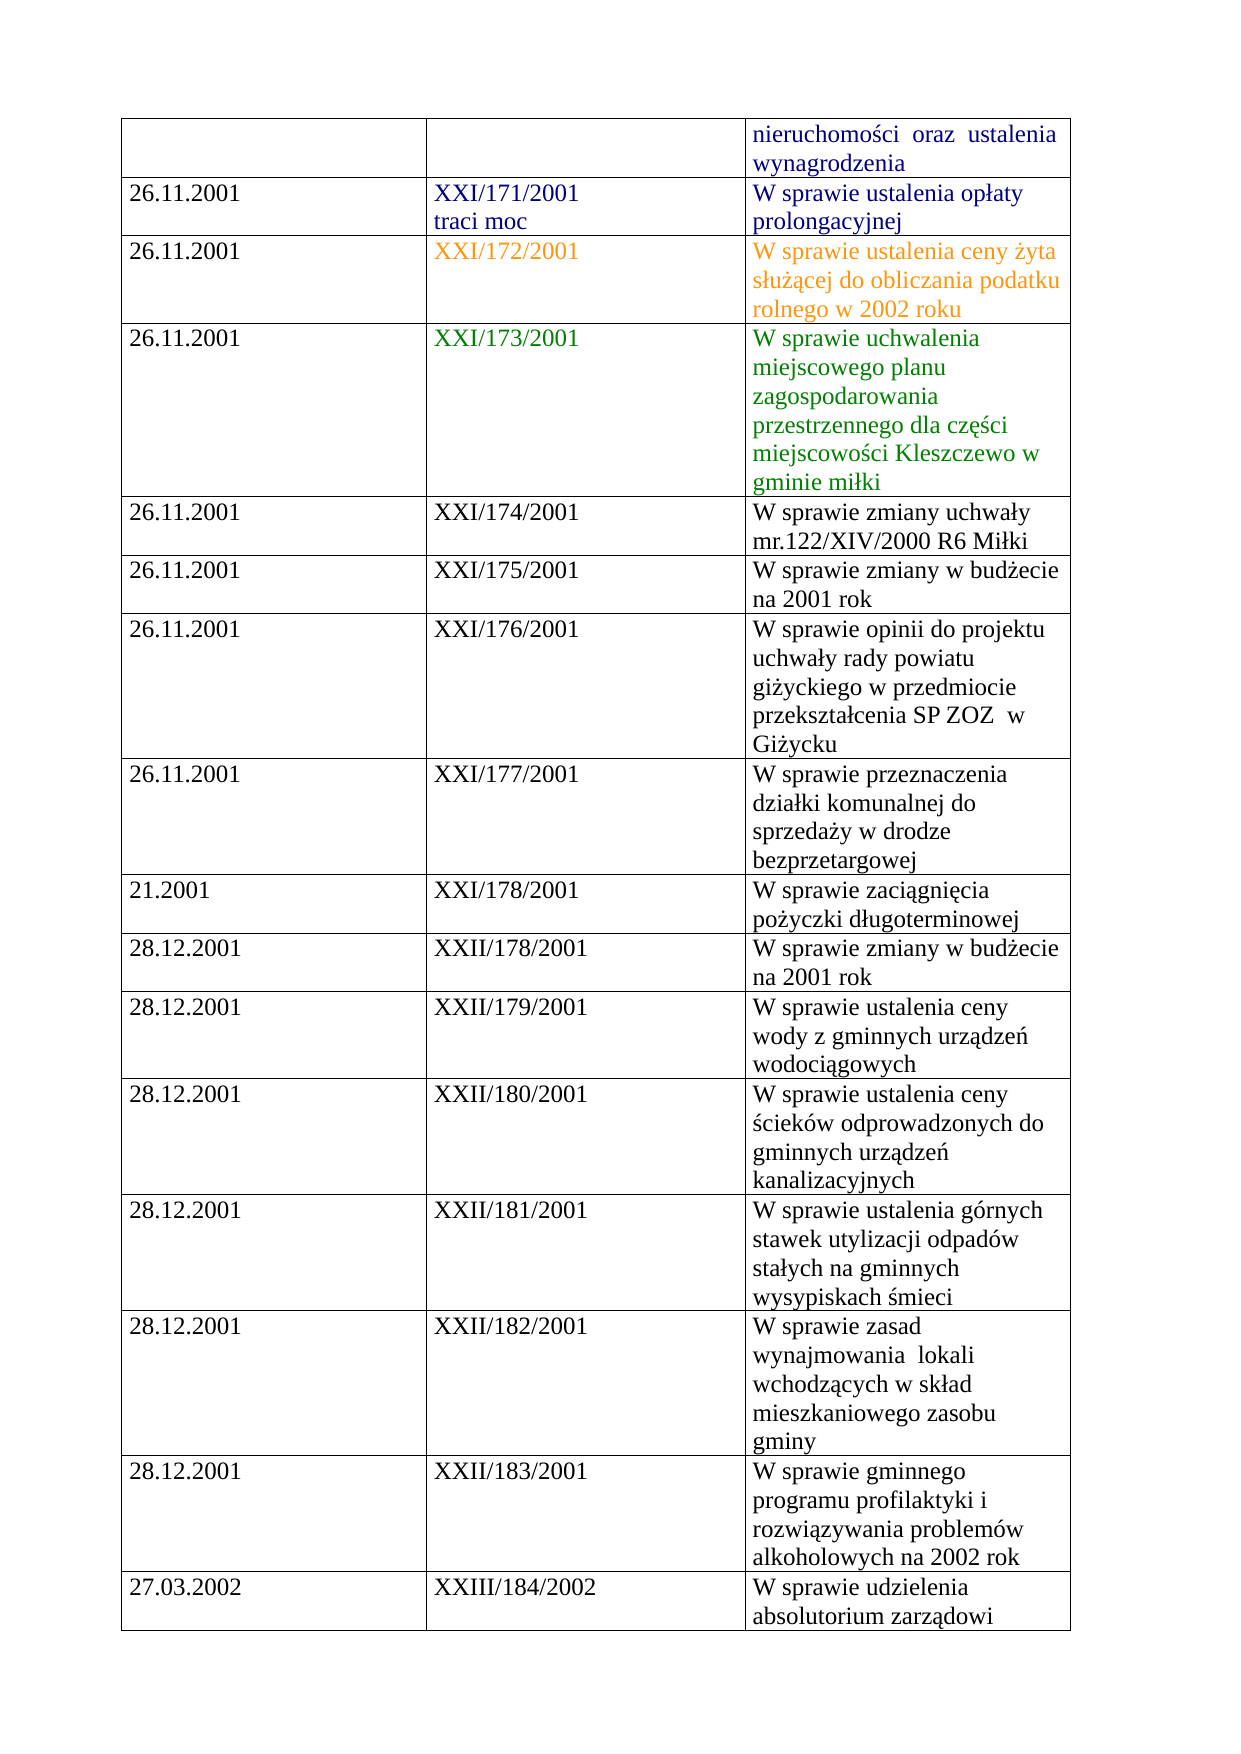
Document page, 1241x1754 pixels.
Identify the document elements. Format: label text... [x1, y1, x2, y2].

table_cell XXI/176/2001 [427, 614, 745, 758]
table_cell 27.03.2002 [122, 1572, 426, 1630]
table_cell W sprawie zasad wynajmowania lokali wchodzących w skład mieszkaniowego zasobu gminy [746, 1311, 1070, 1455]
table_cell nieruchomości oraz ustalenia wynagrodzenia [746, 119, 1070, 177]
table_cell 26.11.2001 [122, 556, 426, 613]
table_cell W sprawie ustalenia ceny żyta służącej do obliczania podatku rolnego w 2002 roku [746, 236, 1070, 322]
table_cell 28.12.2001 [122, 934, 426, 991]
table_cell 28.12.2001 [122, 1311, 426, 1455]
table_cell XXI/172/2001 [427, 236, 745, 322]
table_cell XXIII/184/2002 [427, 1572, 745, 1630]
table_cell W sprawie zmiany uchwały mr.122/XIV/2000 R6 Miłki [746, 497, 1070, 554]
table_cell XXI/178/2001 [427, 875, 745, 932]
table_cell 26.11.2001 [122, 236, 426, 322]
table_cell W sprawie ustalenia ceny wody z gminnych urządzeń wodociągowych [746, 992, 1070, 1078]
table_cell 26.11.2001 [122, 497, 426, 554]
table_cell XXII/178/2001 [427, 934, 745, 991]
table_cell W sprawie uchwalenia miejscowego planu zagospodarowania przestrzennego dla części miejscowości Kleszczewo w gminie miłki [746, 324, 1070, 496]
table_cell XXII/180/2001 [427, 1079, 745, 1194]
table_cell W sprawie gminnego programu profilaktyki i rozwiązywania problemów alkoholowych na 2002 rok [746, 1456, 1070, 1571]
table_cell W sprawie zaciągnięcia pożyczki długoterminowej [746, 875, 1070, 932]
table_cell W sprawie ustalenia ceny ścieków odprowadzonych do gminnych urządzeń kanalizacyjnych [746, 1079, 1070, 1194]
table_cell W sprawie ustalenia górnych stawek utylizacji odpadów stałych na gminnych wysypiskach śmieci [746, 1195, 1070, 1310]
table_cell 28.12.2001 [122, 1079, 426, 1194]
table_cell 28.12.2001 [122, 992, 426, 1078]
table_cell [122, 119, 426, 177]
table_cell W sprawie opinii do projektu uchwały rady powiatu giżyckiego w przedmiocie przekształcenia SP ZOZ w Giżycku [746, 614, 1070, 758]
table_cell W sprawie ustalenia opłaty prolongacyjnej [746, 178, 1070, 235]
table_cell 26.11.2001 [122, 178, 426, 235]
table_cell W sprawie zmiany w budżecie na 2001 rok [746, 934, 1070, 991]
table_cell XXI/177/2001 [427, 759, 745, 874]
table_cell W sprawie udzielenia absolutorium zarządowi [746, 1572, 1070, 1630]
table_cell 28.12.2001 [122, 1195, 426, 1310]
table_cell W sprawie przeznaczenia działki komunalnej do sprzedaży w drodze bezprzetargowej [746, 759, 1070, 874]
table_cell XXII/182/2001 [427, 1311, 745, 1455]
table_cell 21.2001 [122, 875, 426, 932]
table_cell XXI/173/2001 [427, 324, 745, 496]
table_cell 28.12.2001 [122, 1456, 426, 1571]
table_cell XXII/183/2001 [427, 1456, 745, 1571]
table_cell W sprawie zmiany w budżecie na 2001 rok [746, 556, 1070, 613]
table_cell XXII/179/2001 [427, 992, 745, 1078]
table_cell 26.11.2001 [122, 614, 426, 758]
table_cell 26.11.2001 [122, 324, 426, 496]
table_cell 26.11.2001 [122, 759, 426, 874]
table_cell XXI/174/2001 [427, 497, 745, 554]
table_cell [427, 119, 745, 177]
table_cell XXII/181/2001 [427, 1195, 745, 1310]
table_cell XXI/171/2001 traci moc [427, 178, 745, 235]
table_cell XXI/175/2001 [427, 556, 745, 613]
